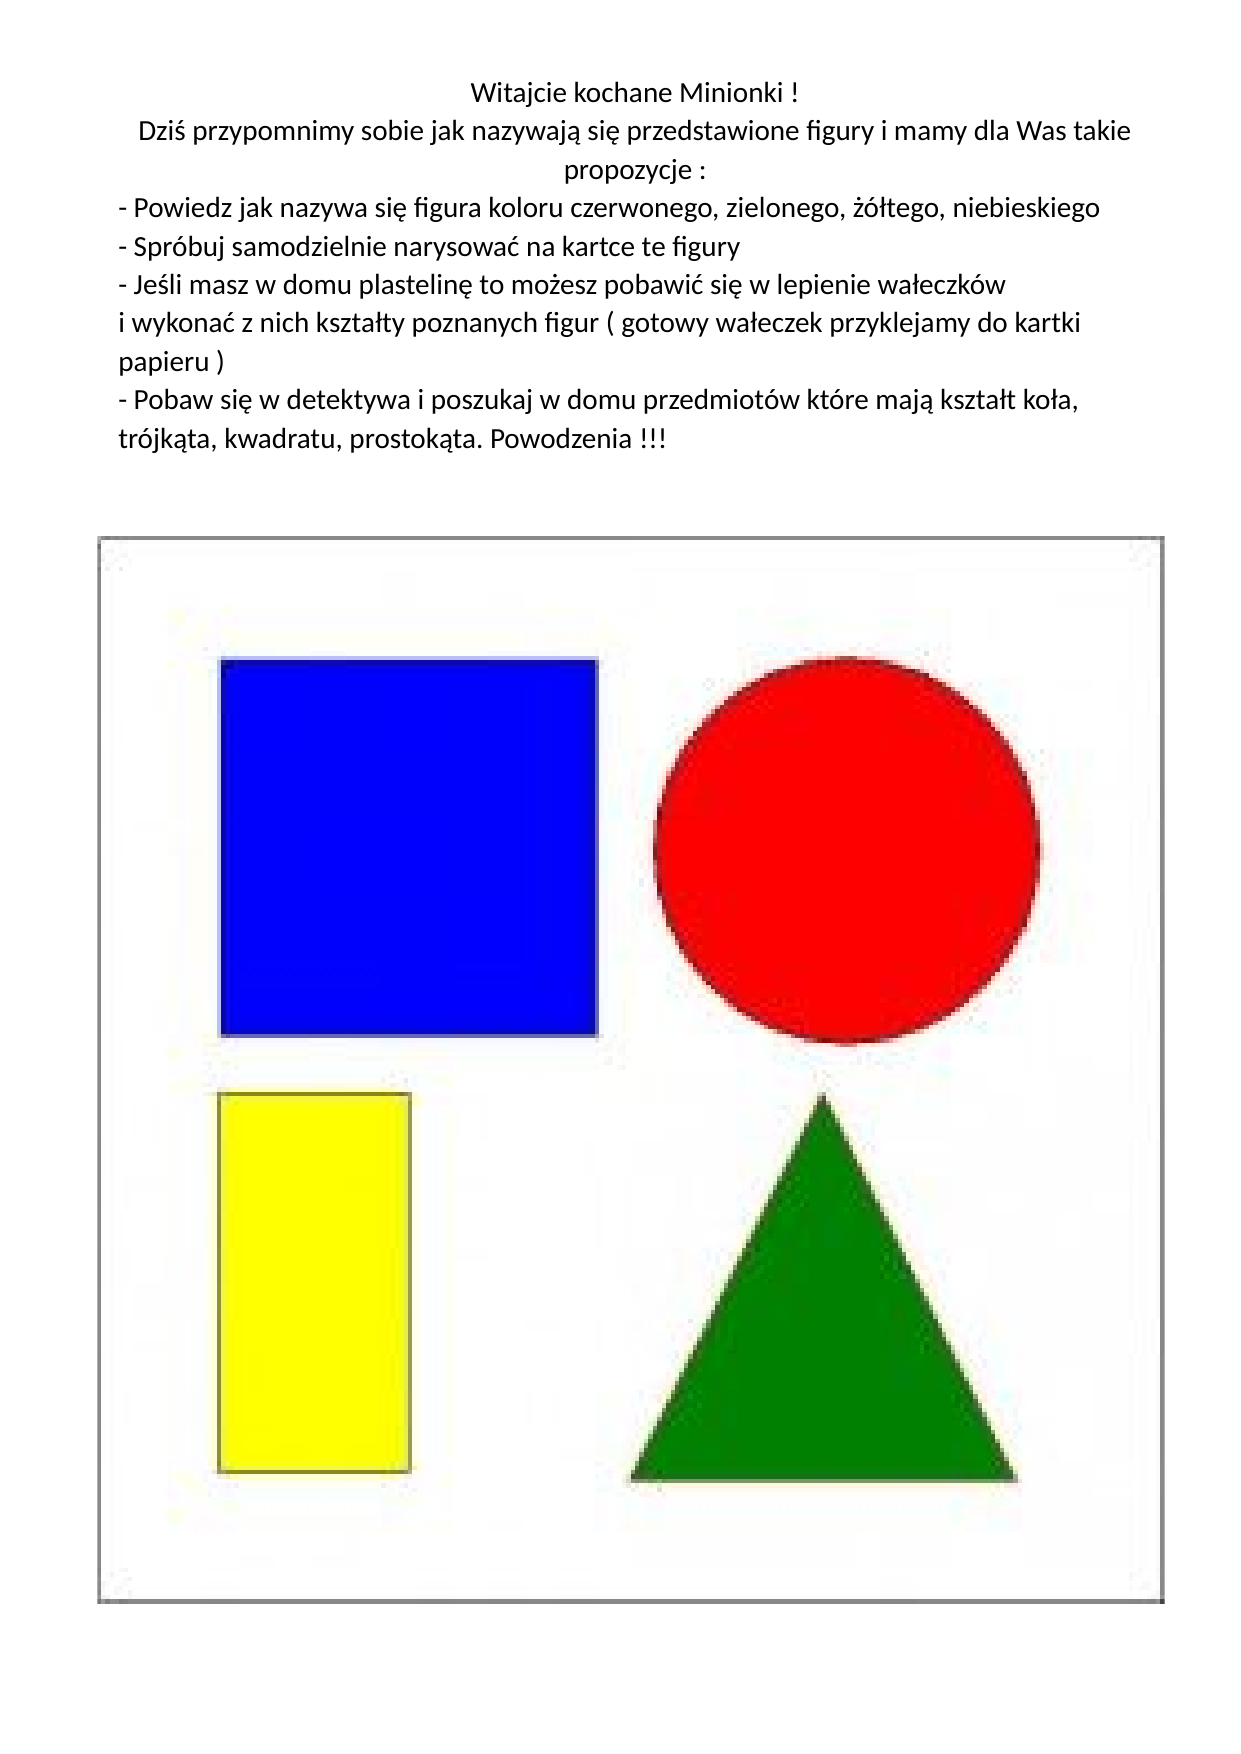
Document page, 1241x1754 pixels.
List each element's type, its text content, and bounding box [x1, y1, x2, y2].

text - Spróbuj samodzielnie narysować na kartce te figury [118, 228, 1152, 263]
text - Powiedz jak nazywa się figura koloru czerwonego, zielonego, żółtego, niebieskiego [118, 189, 1152, 225]
text - Pobaw się w detektywa i poszukaj w domu przedmiotów które mają kształt koła, trójkąta, kwadratu, prostokąta. Powodzenia !!! [118, 381, 1152, 455]
text Witajcie kochane Minionki ! [118, 74, 1152, 109]
text i wykonać z nich kształty poznanych figur ( gotowy wałeczek przyklejamy do kartki papieru ) [118, 304, 1152, 378]
text - Jeśli masz w domu plastelinę to możesz pobawić się w lepienie wałeczków [118, 266, 1152, 302]
text Dziś przypomnimy sobie jak nazywają się przedstawione figury i mamy dla Was takie propozycje : [118, 112, 1152, 186]
picture [97, 536, 1165, 1604]
